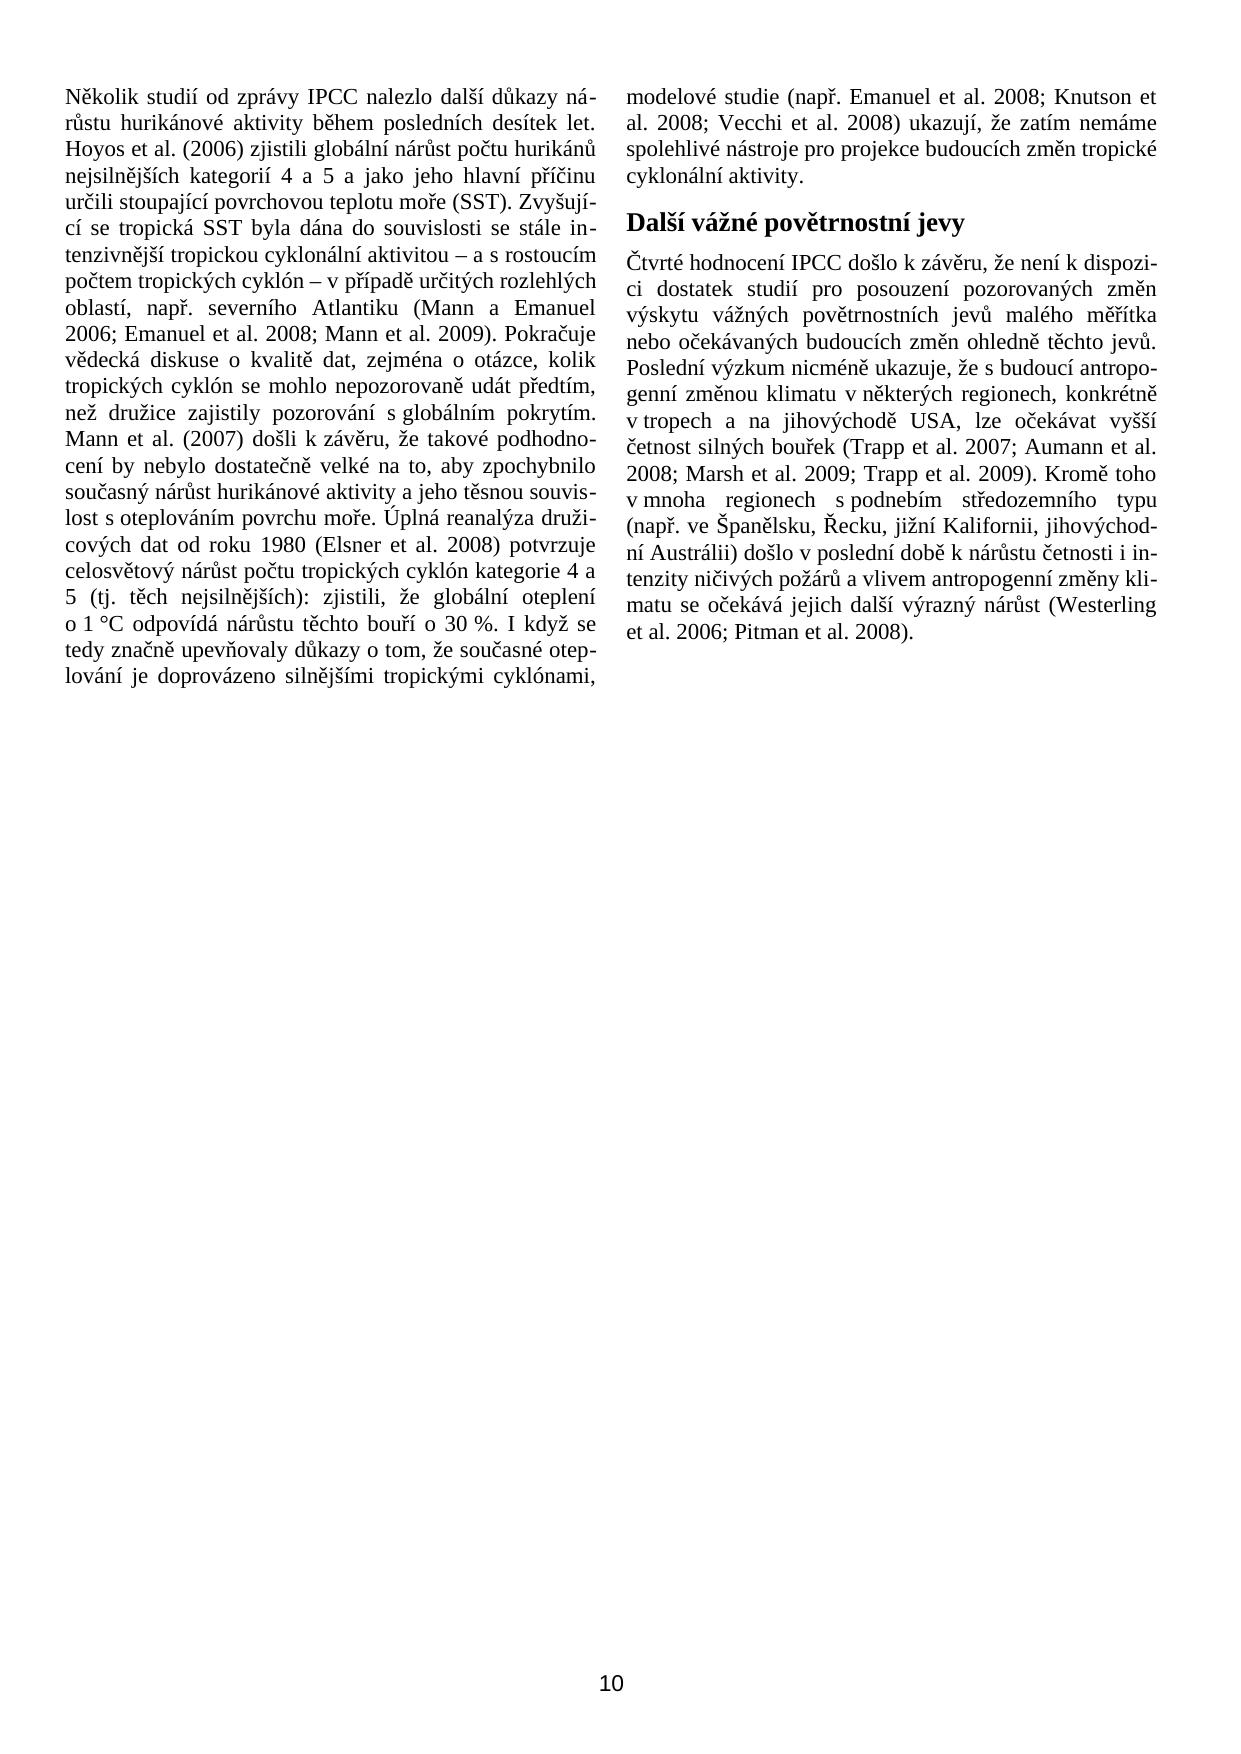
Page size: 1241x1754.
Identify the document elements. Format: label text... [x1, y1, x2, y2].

subtitle Další vážné povětrnostní jevy [626, 206, 1157, 237]
text Několik studií od zprávy IPCC nalezlo další důkazy ná­růstu hurikánové aktivity během posledních desítek let. Hoyos et al. (2006) zjistili globální nárůst počtu hurikánů nejsilnějších kategorií 4 a 5 a jako jeho hlavní příčinu určili stoupající povrchovou teplotu moře (SST). Zvyšují­cí se tropická SST byla dána do souvislosti se stále in­tenzivnější tropickou cyklonální aktivitou – a s rostoucím počtem tropických cyklón – v případě určitých rozlehlých oblastí, např. severního Atlantiku (Mann a Emanuel 2006; Emanuel et al. 2008; Mann et al. 2009). Pokračuje vědecká diskuse o kvalitě dat, zejména o otázce, kolik tropických cyklón se mohlo nepozorovaně udát předtím, než družice zajistily pozorování s globálním pokrytím. Mann et al. (2007) došli k závěru, že takové podhodno­cení by nebylo dostatečně velké na to, aby zpochybnilo současný nárůst hurikánové aktivity a jeho těsnou souvis­lost s oteplováním povrchu moře. Úplná reanalýza druži­cových dat od roku 1980 (Elsner et al. 2008) potvrzuje celosvětový nárůst počtu tropických cyklón kategorie 4 a 5 (tj. těch nejsilnějších): zjistili, že globální oteplení o 1 °C odpovídá nárůstu těchto bouří o 30 %. I když se tedy značně upevňovaly důkazy o tom, že současné otep­lování je doprovázeno silnějšími tropickými cyklónami, [65, 83, 597, 689]
text modelové studie (např. Emanuel et al. 2008; Knutson et al. 2008; Vecchi et al. 2008) ukazují, že zatím nemáme spolehlivé nástroje pro projekce budoucích změn tropické cyklonální aktivity. [626, 83, 1157, 188]
text Čtvrté hodnocení IPCC došlo k závěru, že není k dispozi­ci dostatek studií pro posouzení pozorovaných změn výskytu vážných povětrnostních jevů malého měřítka nebo očekávaných budoucích změn ohledně těchto jevů. Poslední výzkum nicméně ukazuje, že s budoucí antropo­genní změnou klimatu v některých regionech, konkrétně v tropech a na jihovýchodě USA, lze očekávat vyšší četnost silných bouřek (Trapp et al. 2007; Aumann et al. 2008; Marsh et al. 2009; Trapp et al. 2009). Kromě toho v mnoha regionech s podnebím středozemního typu (např. ve Španělsku, Řecku, jižní Kalifornii, jiho­východ­ní Austrálii) došlo v poslední době k nárůstu četnosti i in­tenzity ničivých požárů a vlivem antropogenní změny kli­matu se očekává jejich další výrazný nárůst (Westerling et al. 2006; Pitman et al. 2008). [626, 249, 1157, 644]
